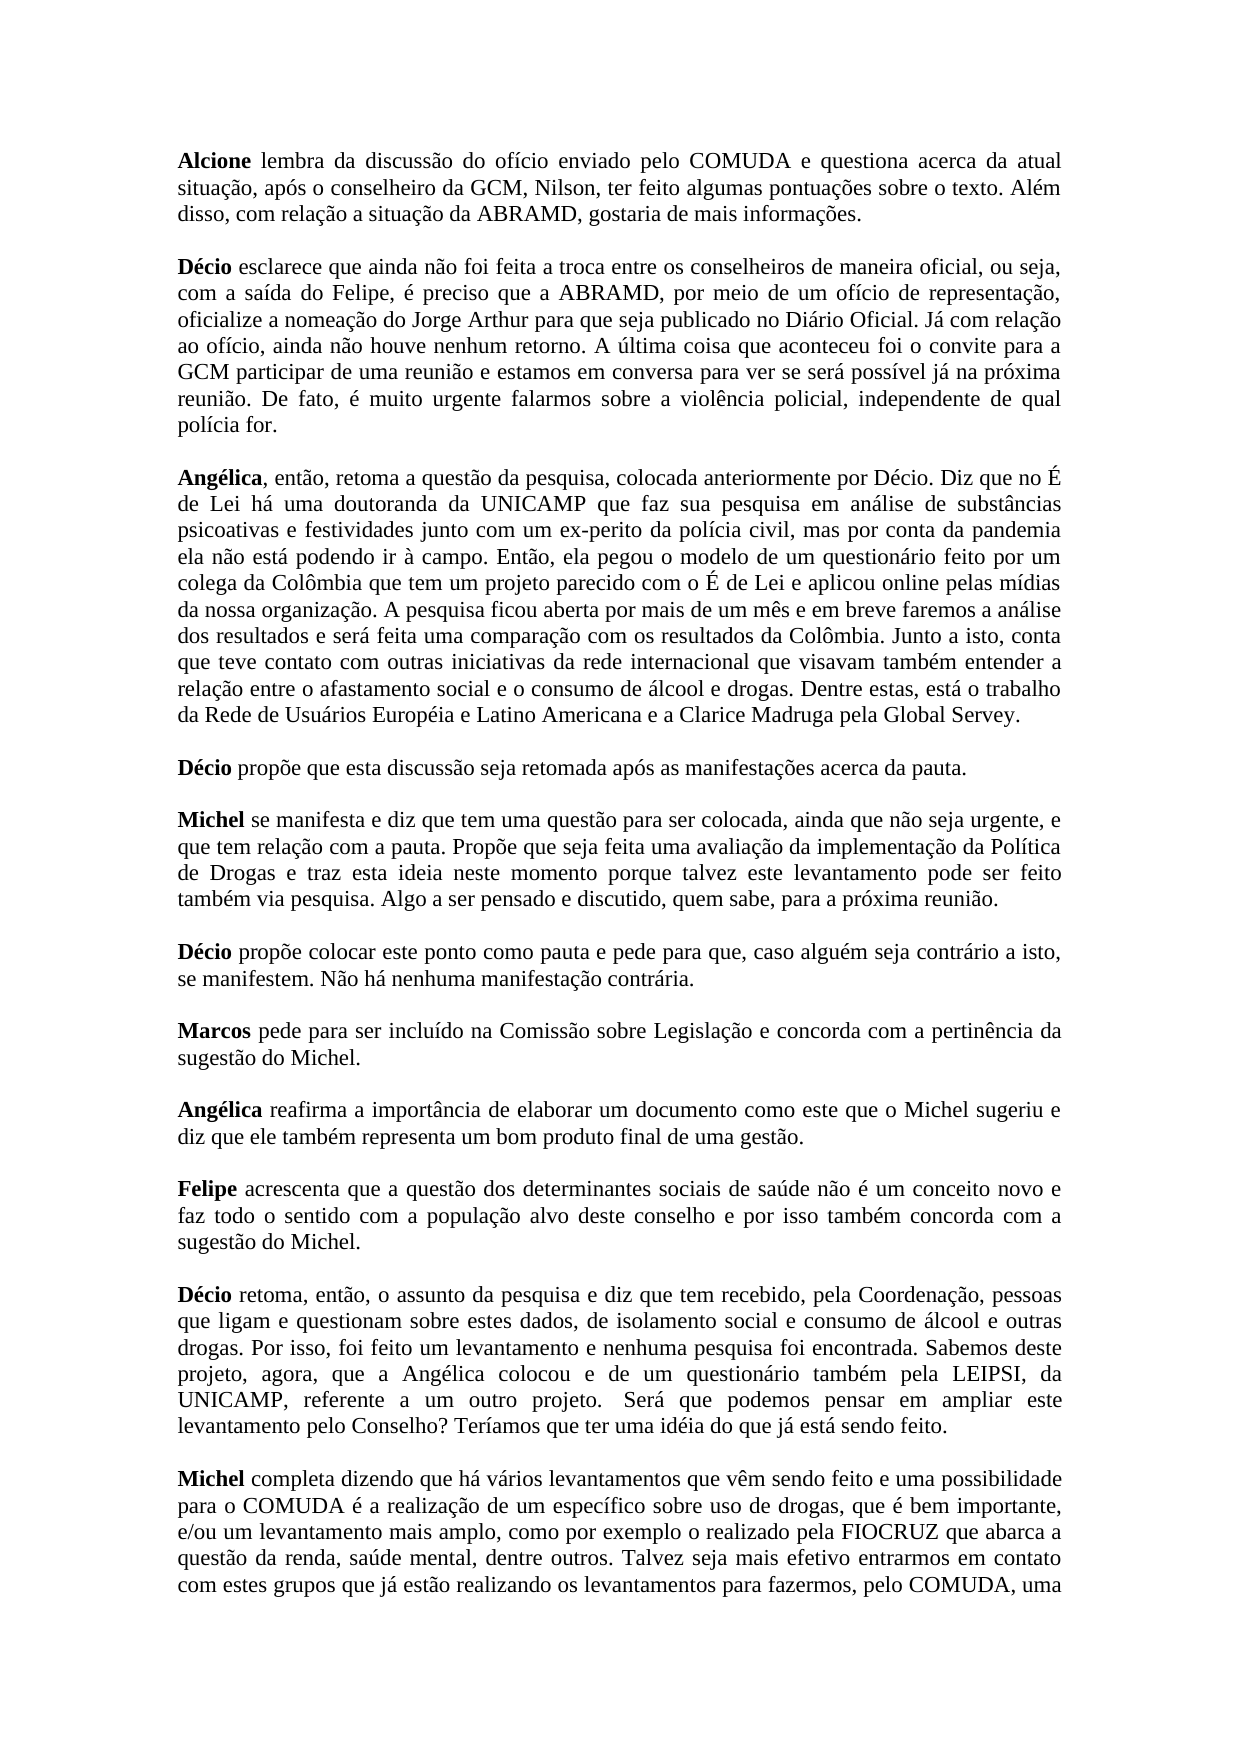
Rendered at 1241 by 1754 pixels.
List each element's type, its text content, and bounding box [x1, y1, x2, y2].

text Felipe acrescenta que a questão dos determinantes sociais de saúde não é um conceito novo e faz todo o sentido com a população alvo deste conselho e por isso também concorda com a sugestão do Michel. [177, 1175, 1063, 1254]
text Alcione lembra da discussão do ofício enviado pelo COMUDA e questiona acerca da atual situação, após o conselheiro da GCM, Nilson, ter feito algumas pontuações sobre o texto. Além disso, com relação a situação da ABRAMD, gostaria de mais informações. [177, 148, 1063, 227]
text Décio propõe colocar este ponto como pauta e pede para que, caso alguém seja contrário a isto, se manifestem. Não há nenhuma manifestação contrária. [177, 938, 1063, 991]
text Décio esclarece que ainda não foi feita a troca entre os conselheiros de maneira oficial, ou seja, com a saída do Felipe, é preciso que a ABRAMD, por meio de um ofício de representação, oficialize a nomeação do Jorge Arthur para que seja publicado no Diário Oficial. Já com relação ao ofício, ainda não houve nenhum retorno. A última coisa que aconteceu foi o convite para a GCM participar de uma reunião e estamos em conversa para ver se será possível já na próxima reunião. De fato, é muito urgente falarmos sobre a violência policial, independente de qual polícia for. [177, 253, 1063, 437]
text Angélica reafirma a importância de elaborar um documento como este que o Michel sugeriu e diz que ele também representa um bom produto final de uma gestão. [177, 1096, 1063, 1149]
text Décio retoma, então, o assunto da pesquisa e diz que tem recebido, pela Coordenação, pessoas que ligam e questionam sobre estes dados, de isolamento social e consumo de álcool e outras drogas. Por isso, foi feito um levantamento e nenhuma pesquisa foi encontrada. Sabemos deste projeto, agora, que a Angélica colocou e de um questionário também pela LEIPSI, da UNICAMP, referente a um outro projeto. Será que podemos pensar em ampliar este levantamento pelo Conselho? Teríamos que ter uma idéia do que já está sendo feito. [177, 1281, 1063, 1439]
text Michel se manifesta e diz que tem uma questão para ser colocada, ainda que não seja urgente, e que tem relação com a pauta. Propõe que seja feita uma avaliação da implementação da Política de Drogas e traz esta ideia neste momento porque talvez este levantamento pode ser feito também via pesquisa. Algo a ser pensado e discutido, quem sabe, para a próxima reunião. [177, 806, 1063, 912]
text Décio propõe que esta discussão seja retomada após as manifestações acerca da pauta. [177, 754, 1063, 780]
text Angélica, então, retoma a questão da pesquisa, colocada anteriormente por Décio. Diz que no É de Lei há uma doutoranda da UNICAMP que faz sua pesquisa em análise de substâncias psicoativas e festividades junto com um ex-perito da polícia civil, mas por conta da pandemia ela não está podendo ir à campo. Então, ela pegou o modelo de um questionário feito por um colega da Colômbia que tem um projeto parecido com o É de Lei e aplicou online pelas mídias da nossa organização. A pesquisa ficou aberta por mais de um mês e em breve faremos a análise dos resultados e será feita uma comparação com os resultados da Colômbia. Junto a isto, conta que teve contato com outras iniciativas da rede internacional que visavam também entender a relação entre o afastamento social e o consumo de álcool e drogas. Dentre estas, está o trabalho da Rede de Usuários Européia e Latino Americana e a Clarice Madruga pela Global Servey. [177, 464, 1063, 727]
text Marcos pede para ser incluído na Comissão sobre Legislação e concorda com a pertinência da sugestão do Michel. [177, 1017, 1063, 1070]
text Michel completa dizendo que há vários levantamentos que vêm sendo feito e uma possibilidade para o COMUDA é a realização de um específico sobre uso de drogas, que é bem importante, e/ou um levantamento mais amplo, como por exemplo o realizado pela FIOCRUZ que abarca a questão da renda, saúde mental, dentre outros. Talvez seja mais efetivo entrarmos em contato com estes grupos que já estão realizando os levantamentos para fazermos, pelo COMUDA, uma [177, 1465, 1063, 1597]
